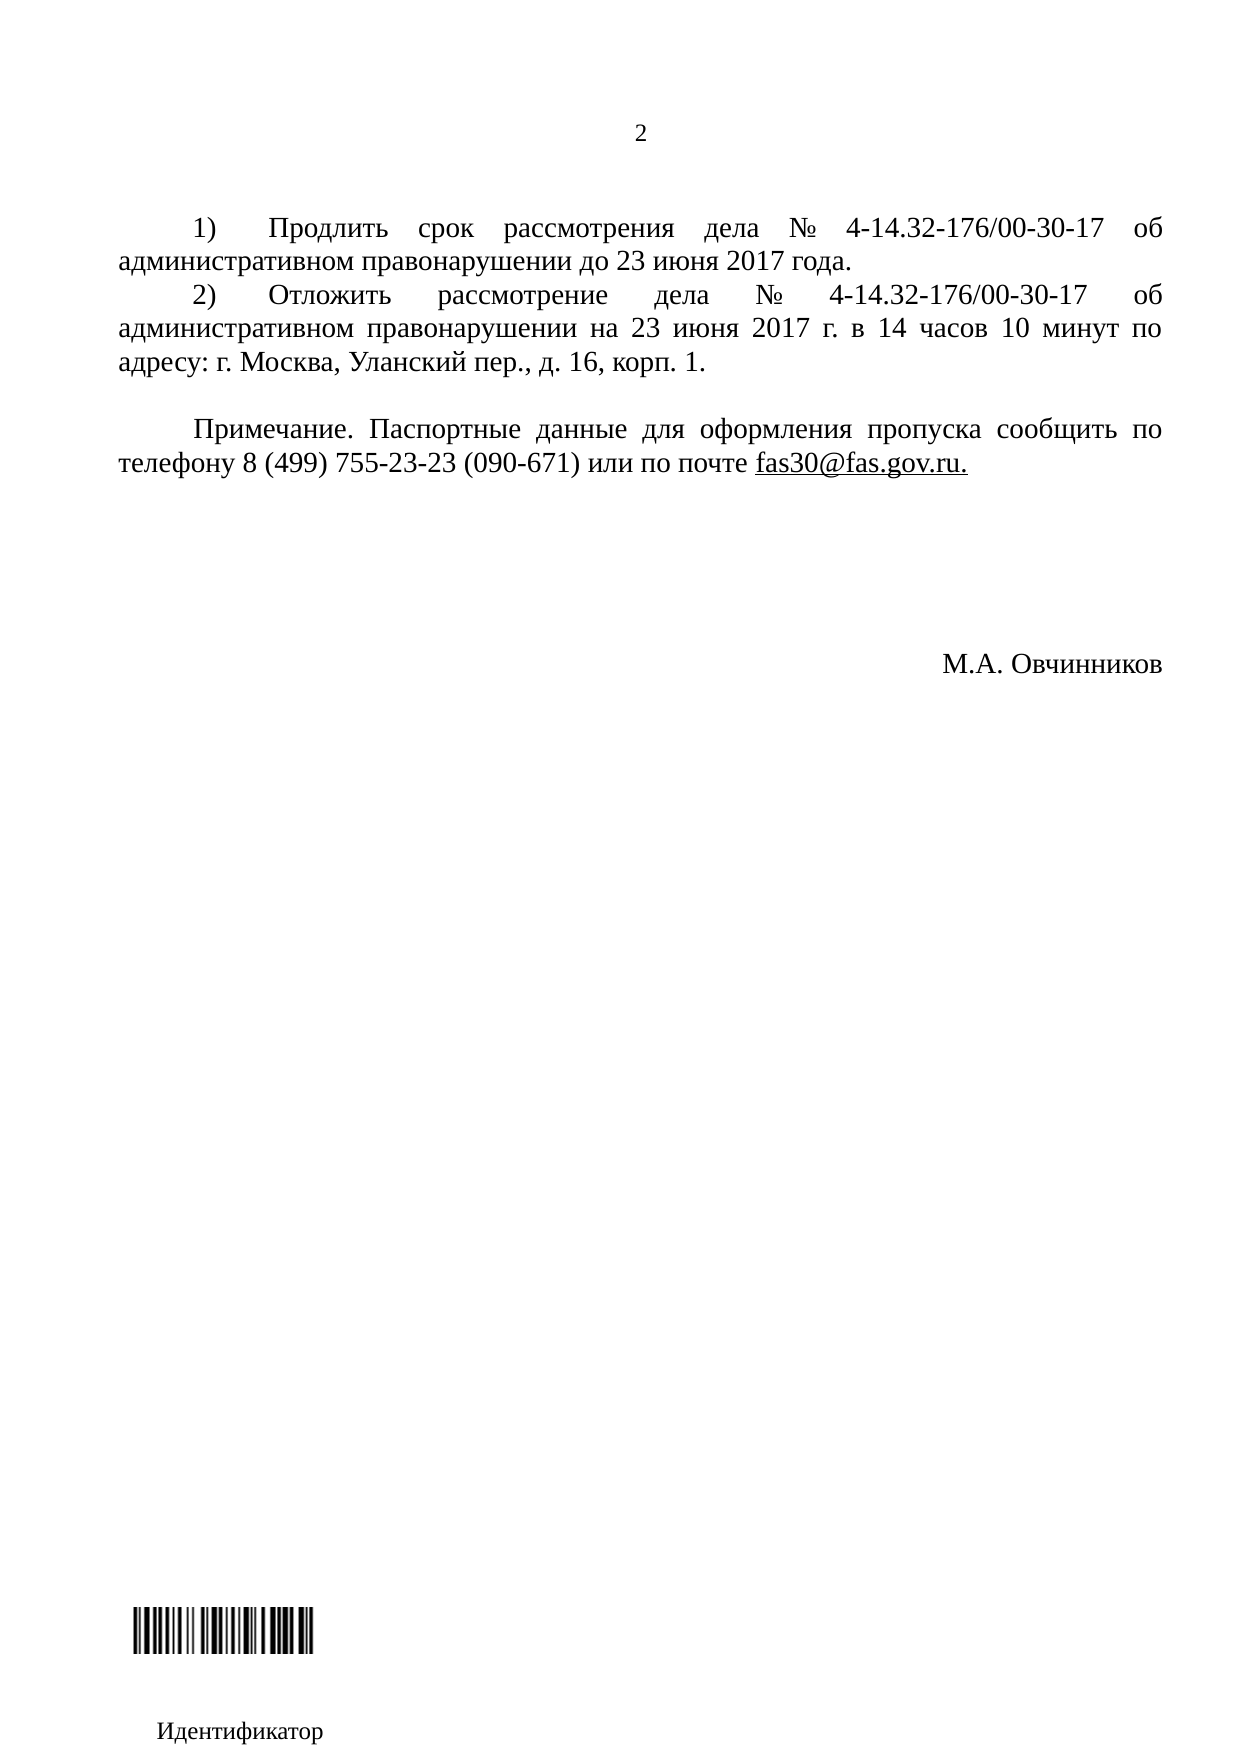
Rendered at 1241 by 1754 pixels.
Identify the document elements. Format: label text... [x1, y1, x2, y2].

list Продлить срок рассмотрения дела № 4-14.32-176/00-30-17 об административном правонарушении до 23 июня 2017 года. [118, 210, 1163, 277]
text М.А. Овчинников [118, 646, 1163, 679]
picture [118, 1607, 331, 1654]
text Примечание. Паспортные данные для оформления пропуска сообщить по телефону 8 (499) 755-23-23 (090-671) или по почте fas30@fas.gov.ru. [118, 411, 1163, 478]
list Отложить рассмотрение дела № 4-14.32-176/00-30-17 об административном правонарушении на 23 июня 2017 г. в 14 часов 10 минут по адресу: г. Москва, Уланский пер., д. 16, корп. 1. [118, 277, 1163, 378]
